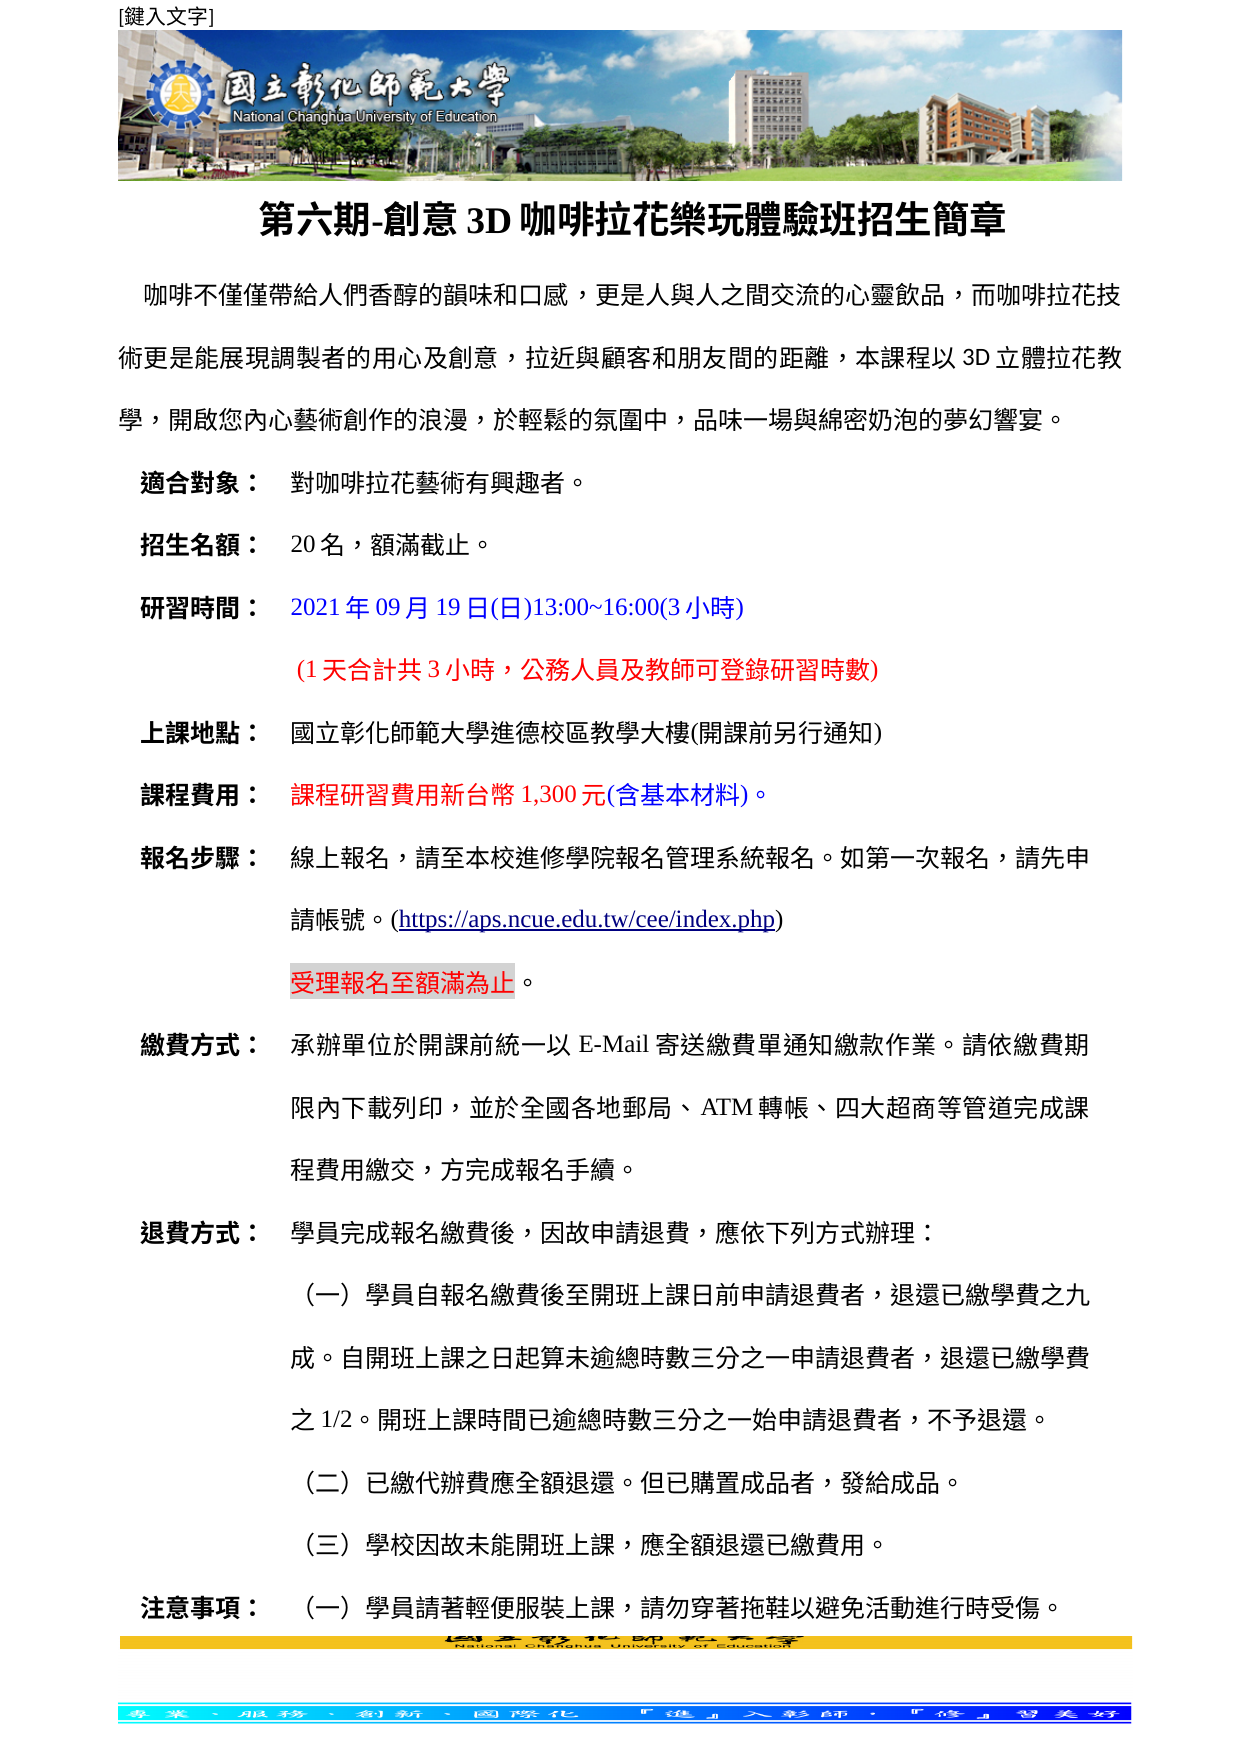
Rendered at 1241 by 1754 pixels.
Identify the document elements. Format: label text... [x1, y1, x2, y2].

table_cell 國立彰化師範大學進德校區教學大樓(開課前另行通知) [279, 690, 1102, 752]
table_cell 研習時間： [138, 565, 279, 690]
table_cell （一）學員請著輕便服裝上課，請勿穿著拖鞋以避免活動進行時受傷。 [279, 1565, 1102, 1627]
table_cell 學員完成報名繳費後，因故申請退費，應依下列方式辦理： （一）學員自報名繳費後至開班上課日前申請退費者，退還已繳學費之九成。自開班上課之日起算未逾總時數三分之一申請退費者，退還已繳學費之1/2。開班上課時間已逾總時數三分之一始申請退費者，不予退還。 （二）已繳代辦費應全額退還。但已購置成品者，發給成品。 （三）學校因故未能開班上課，應全額退還已繳費用。 [279, 1190, 1102, 1565]
table_cell 線上報名，請至本校進修學院報名管理系統報名。如第一次報名，請先申請帳號。(https://aps.ncue.edu.tw/cee/index.php) 受理報名至額滿為止。 [279, 815, 1102, 1002]
table_cell 退費方式： [138, 1190, 279, 1565]
table_header 對咖啡拉花藝術有興趣者。 [279, 440, 1102, 502]
table_cell 報名步驟： [138, 815, 279, 1002]
table_cell 招生名額： [138, 502, 279, 565]
table_cell 上課地點： [138, 690, 279, 752]
table_cell 課程費用： [138, 752, 279, 815]
table_cell 繳費方式： [138, 1002, 279, 1190]
table_cell 20名，額滿截止。 [279, 502, 1102, 565]
table_cell 注意事項： [138, 1565, 279, 1627]
text 咖啡不僅僅帶給人們香醇的韻味和口感，更是人與人之間交流的心靈飲品，而咖啡拉花技術更是能展現調製者的用心及創意，拉近與顧客和朋友間的距離，本課程以3D立體拉花教學，開啟您內心藝術創作的浪漫，於輕鬆的氛圍中，品味一場與綿密奶泡的夢幻響宴。 [118, 252, 1122, 440]
table_header 適合對象： [138, 440, 279, 502]
table_cell 課程研習費用新台幣1,300元(含基本材料)。 [279, 752, 1102, 815]
table_cell 2021年09月19日(日)13:00~16:00(3小時) (1天合計共3小時，公務人員及教師可登錄研習時數) [279, 565, 1102, 690]
text 第六期-創意3D咖啡拉花樂玩體驗班招生簡章 [143, 190, 1122, 244]
table_cell 承辦單位於開課前統一以E-Mail寄送繳費單通知繳款作業。請依繳費期限內下載列印，並於全國各地郵局、ATM轉帳、四大超商等管道完成課程費用繳交，方完成報名手續。 [279, 1002, 1102, 1190]
